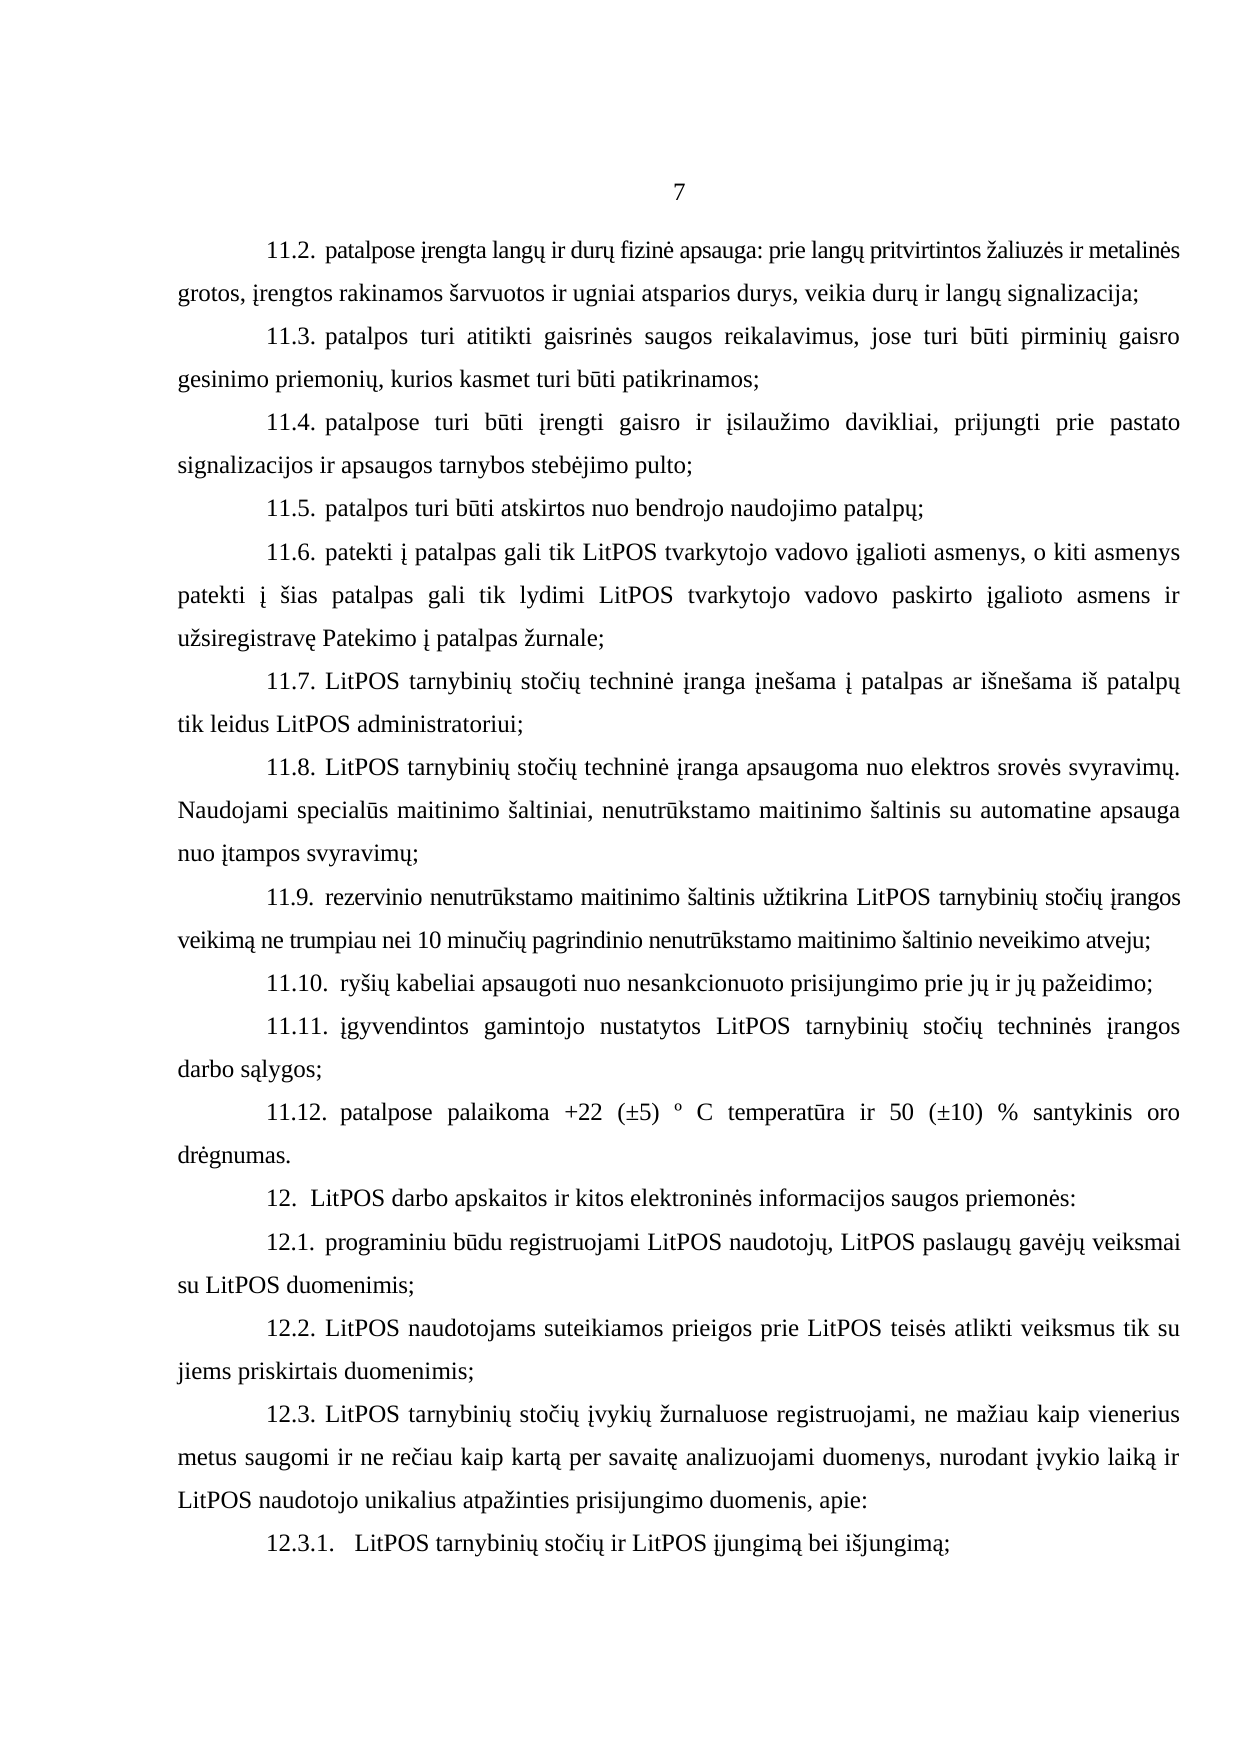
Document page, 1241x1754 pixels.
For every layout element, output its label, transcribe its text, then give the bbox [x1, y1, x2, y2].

text 12.3. LitPOS tarnybinių stočių įvykių žurnaluose registruojami, ne mažiau kaip vienerius metus saugomi ir ne rečiau kaip kartą per savaitę analizuojami duomenys, nurodant įvykio laiką ir LitPOS naudotojo unikalius atpažinties prisijungimo duomenis, apie: [177, 1399, 1181, 1514]
text 11.11. įgyvendintos gamintojo nustatytos LitPOS tarnybinių stočių techninės įrangos darbo sąlygos; [177, 1011, 1181, 1083]
text 11.6. patekti į patalpas gali tik LitPOS tvarkytojo vadovo įgalioti asmenys, o kiti asmenys patekti į šias patalpas gali tik lydimi LitPOS tvarkytojo vadovo paskirto įgalioto asmens ir užsiregistravę Patekimo į patalpas žurnale; [177, 537, 1181, 652]
text 12.1. programiniu būdu registruojami LitPOS naudotojų, LitPOS paslaugų gavėjų veiksmai su LitPOS duomenimis; [177, 1227, 1181, 1298]
text 11.7. LitPOS tarnybinių stočių techninė įranga įnešama į patalpas ar išnešama iš patalpų tik leidus LitPOS administratoriui; [177, 666, 1181, 738]
text 11.5. patalpos turi būti atskirtos nuo bendrojo naudojimo patalpų; [177, 493, 1181, 522]
text 12. LitPOS darbo apskaitos ir kitos elektroninės informacijos saugos priemonės: [177, 1183, 1181, 1212]
text 11.12. patalpose palaikoma +22 (±5) º C temperatūra ir 50 (±10) % santykinis oro drėgnumas. [177, 1097, 1181, 1169]
text 12.3.1. LitPOS tarnybinių stočių ir LitPOS įjungimą bei išjungimą; [177, 1528, 1181, 1557]
text 11.4. patalpose turi būti įrengti gaisro ir įsilaužimo davikliai, prijungti prie pastato signalizacijos ir apsaugos tarnybos stebėjimo pulto; [177, 407, 1181, 479]
text 11.2. patalpose įrengta langų ir durų fizinė apsauga: prie langų pritvirtintos žaliuzės ir metalinės grotos, įrengtos rakinamos šarvuotos ir ugniai atsparios durys, veikia durų ir langų signalizacija; [177, 235, 1181, 307]
text 11.10. ryšių kabeliai apsaugoti nuo nesankcionuoto prisijungimo prie jų ir jų pažeidimo; [177, 968, 1181, 997]
text 11.8. LitPOS tarnybinių stočių techninė įranga apsaugoma nuo elektros srovės svyravimų. Naudojami specialūs maitinimo šaltiniai, nenutrūkstamo maitinimo šaltinis su automatine apsauga nuo įtampos svyravimų; [177, 752, 1181, 867]
text 12.2. LitPOS naudotojams suteikiamos prieigos prie LitPOS teisės atlikti veiksmus tik su jiems priskirtais duomenimis; [177, 1313, 1181, 1385]
text 11.9. rezervinio nenutrūkstamo maitinimo šaltinis užtikrina LitPOS tarnybinių stočių įrangos veikimą ne trumpiau nei 10 minučių pagrindinio nenutrūkstamo maitinimo šaltinio neveikimo atveju; [177, 882, 1181, 953]
text 11.3. patalpos turi atitikti gaisrinės saugos reikalavimus, jose turi būti pirminių gaisro gesinimo priemonių, kurios kasmet turi būti patikrinamos; [177, 321, 1181, 393]
